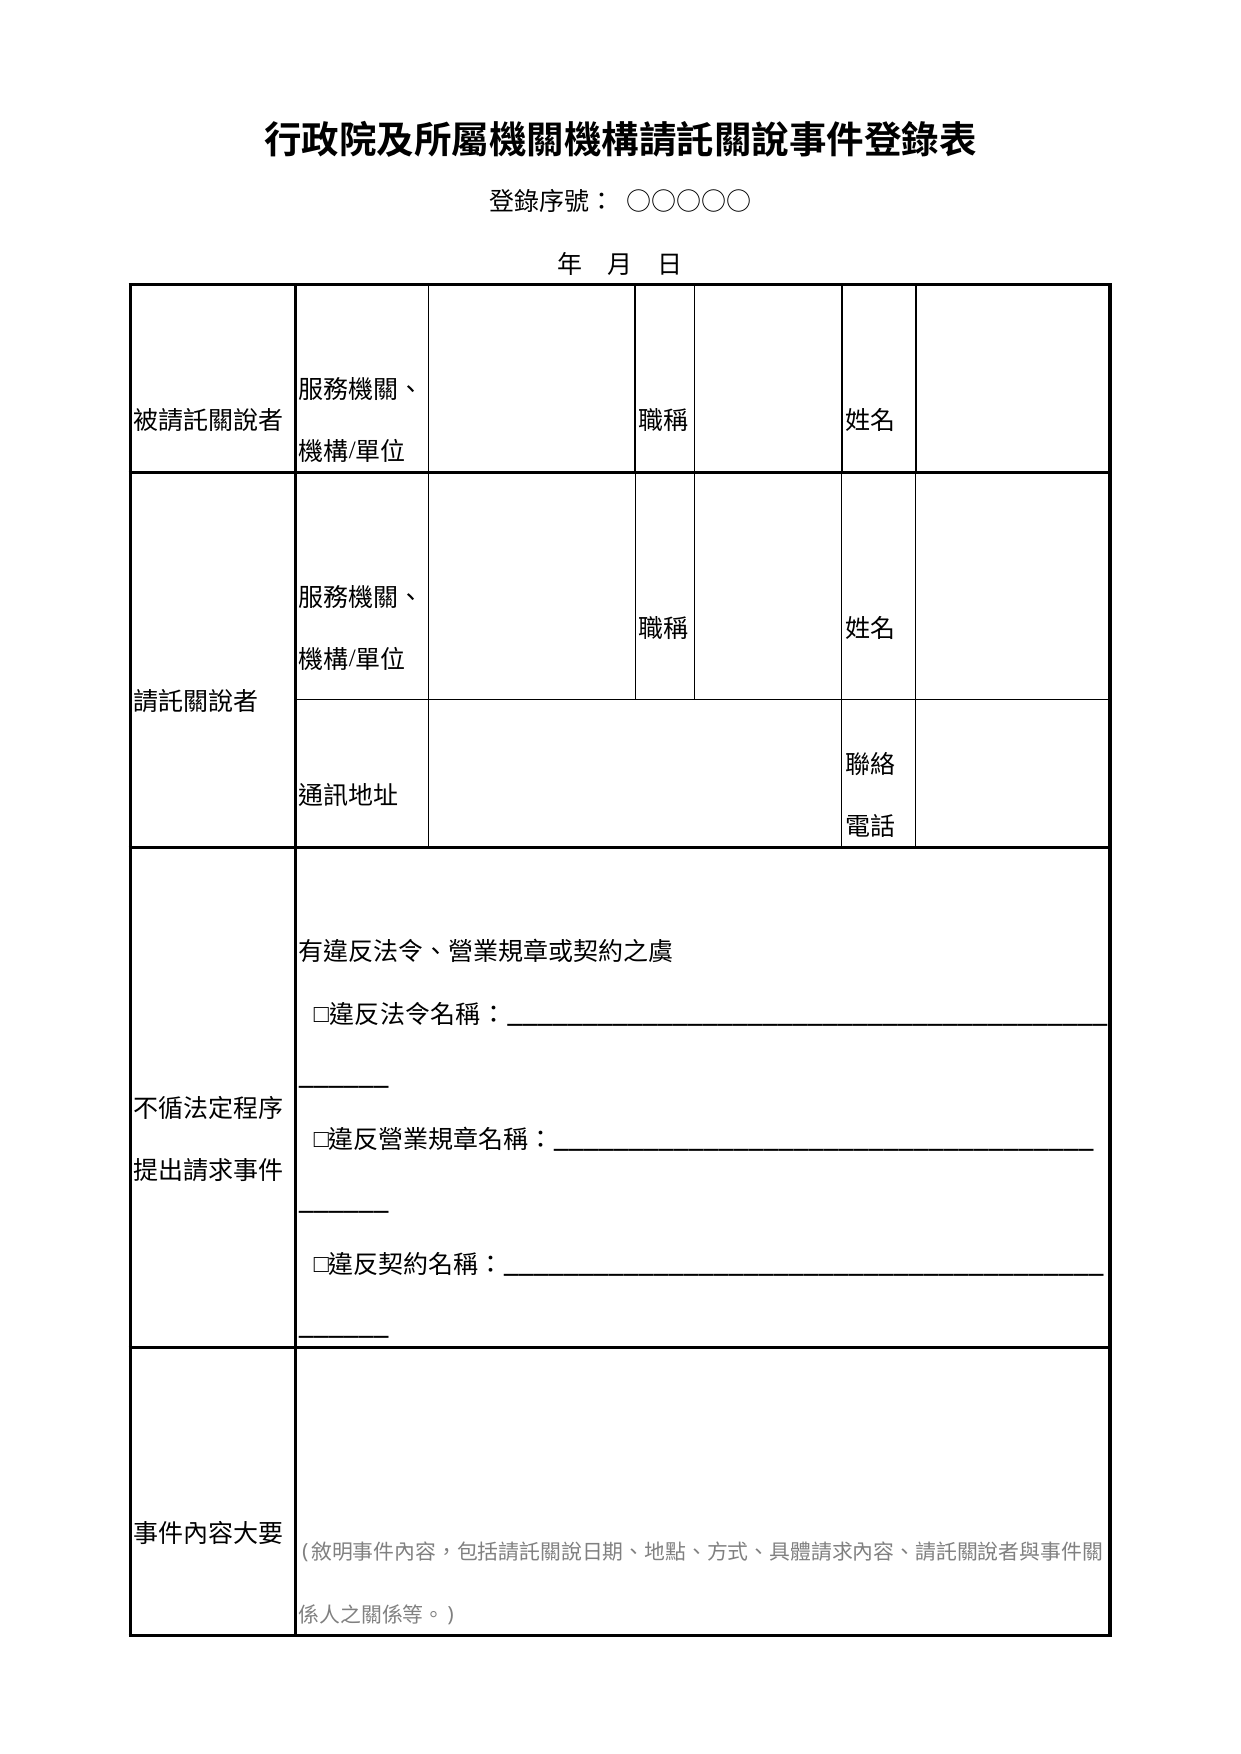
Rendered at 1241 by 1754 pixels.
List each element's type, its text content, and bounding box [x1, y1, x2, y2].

table_cell 不循法定程序提出請求事件 [132, 849, 294, 1346]
table_header [917, 286, 1108, 471]
table_cell [695, 474, 841, 699]
table_cell (敘明事件內容，包括請託關說日期、地點、方式、具體請求內容、請託關說者與事件關係人之關係等。) [297, 1349, 1108, 1634]
table_cell [429, 474, 635, 699]
table_cell [916, 474, 1108, 699]
table_cell [429, 700, 841, 846]
table_cell 事件內容大要 [132, 1349, 294, 1634]
table_cell 姓名 [842, 474, 915, 699]
table_header 姓名 [843, 286, 915, 471]
table_header 被請託關說者 [132, 286, 294, 471]
table_cell 聯絡電話 [842, 700, 915, 846]
table_header [695, 286, 841, 471]
table_header [429, 286, 634, 471]
text 登錄序號： ○○○○○ 年 月 日 [118, 158, 1122, 283]
table_header 職稱 [636, 286, 694, 471]
table_cell 請託關說者 [132, 474, 294, 846]
table_cell 通訊地址 [297, 700, 428, 846]
table_cell 服務機關、機構/單位 [297, 474, 428, 699]
table_header 服務機關、機構/單位 [297, 286, 428, 471]
table_cell [916, 700, 1108, 846]
table_cell 職稱 [636, 474, 694, 699]
text 行政院及所屬機關機構請託關說事件登錄表 [118, 96, 1122, 158]
table_cell 有違反法令、營業規章或契約之虞 □違反法令名稱：______________________________________________ □違反營業規章名稱：__________________________________________ □違反契約名稱：______________________________________________ [297, 849, 1108, 1346]
